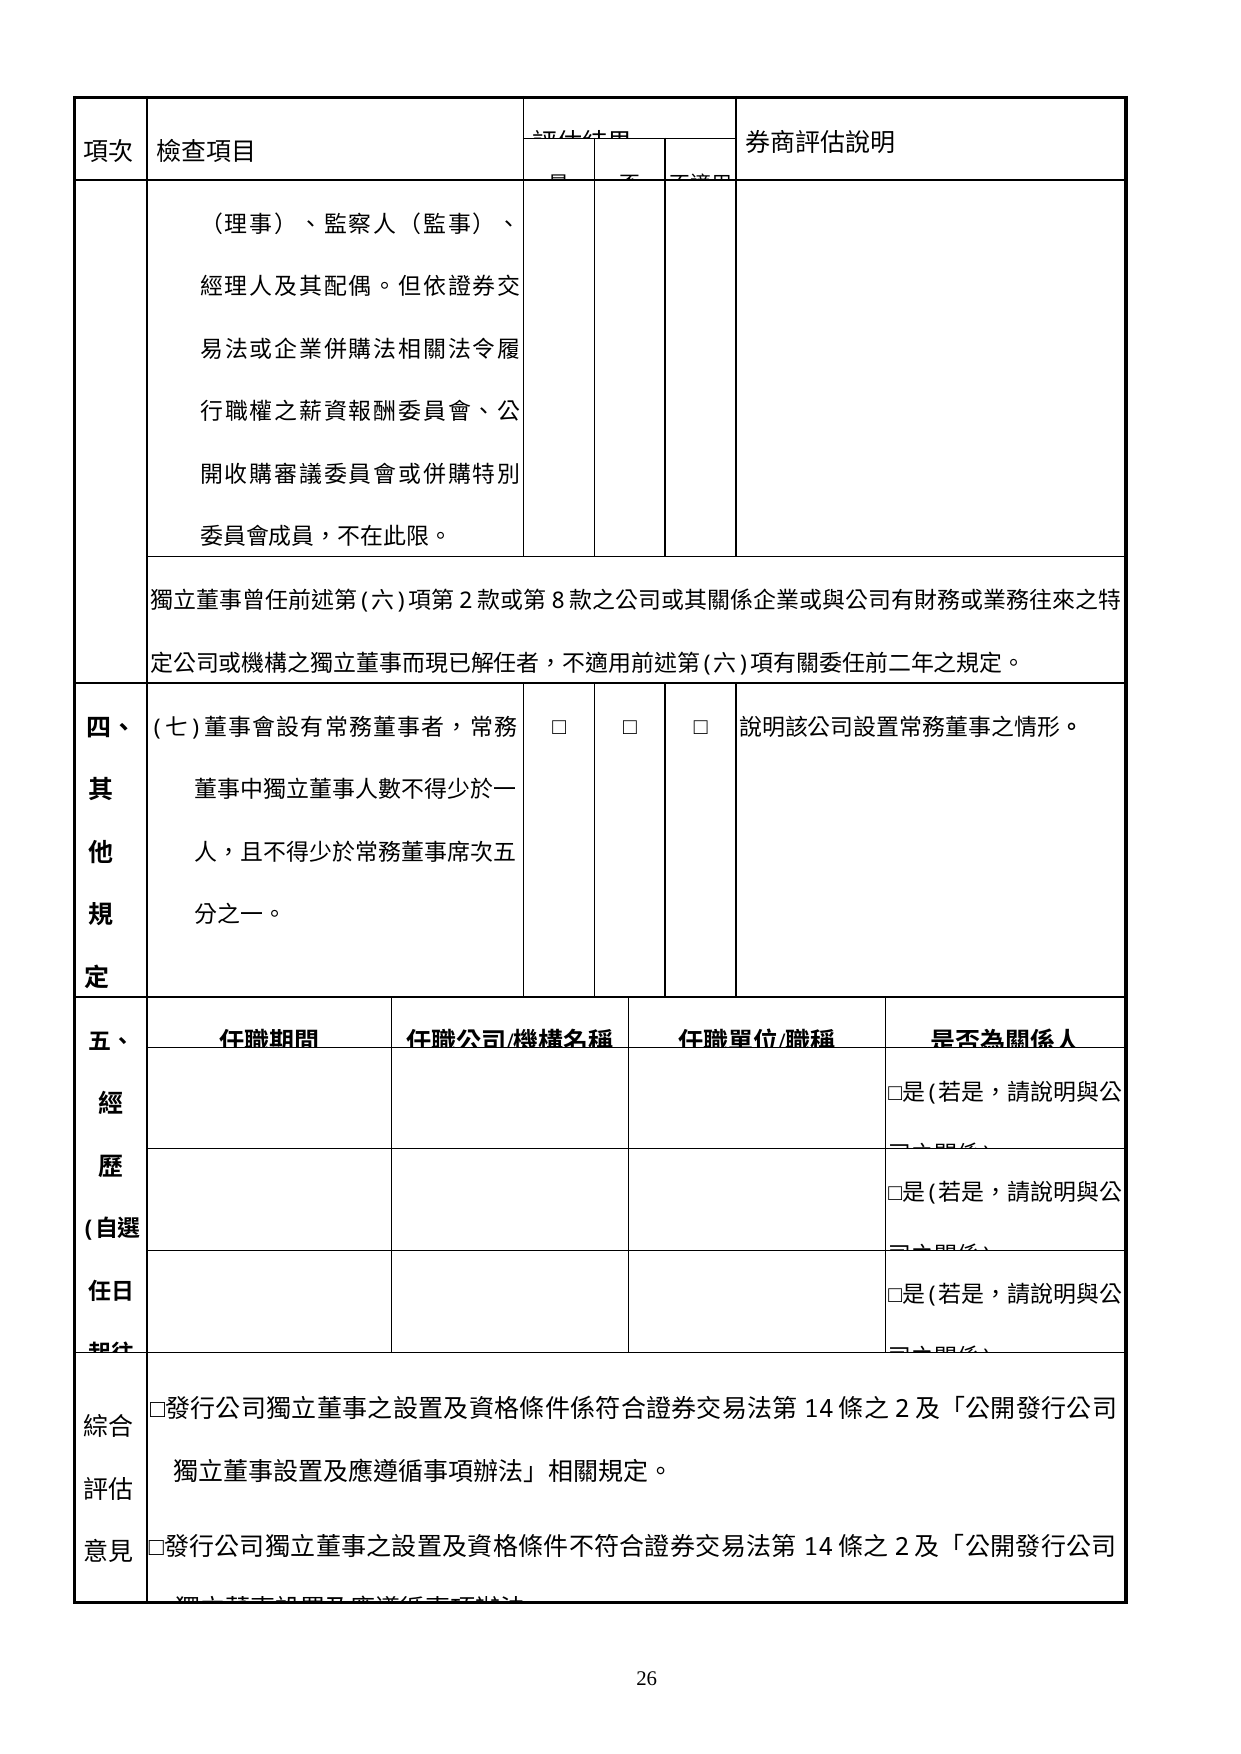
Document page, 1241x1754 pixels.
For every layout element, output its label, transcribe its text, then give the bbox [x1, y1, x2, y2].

table_cell 說明該公司設置常務董事之情形。 [737, 684, 1124, 996]
table_cell 任職期間 [148, 998, 391, 1047]
table_cell 任職單位/職稱 [629, 998, 885, 1047]
table_cell □ [595, 684, 664, 996]
table_cell [737, 181, 1124, 556]
table_cell [629, 1048, 885, 1148]
table_header 評估結果 [524, 99, 735, 137]
table_cell 是否為關係人 [886, 998, 1124, 1047]
table_cell 否 [595, 139, 664, 179]
table_cell □是(若是，請說明與公司之關係) □否 [886, 1048, 1124, 1148]
table_cell （理事）、監察人（監事）、經理人及其配偶。但依證券交易法或企業併購法相關法令履行職權之薪資報酬委員會、公開收購審議委員會或併購特別委員會成員，不在此限。 [148, 181, 523, 556]
table_cell □ [524, 181, 594, 556]
table_cell □ [666, 684, 735, 996]
table_cell □ [595, 181, 664, 556]
table_cell [629, 1149, 885, 1249]
table_cell □是(若是，請說明與公司之關係) □否 [886, 1251, 1124, 1351]
table_cell [392, 1048, 628, 1148]
table_cell [148, 1149, 391, 1249]
table_cell [148, 1048, 391, 1148]
table_cell [76, 181, 146, 682]
table_cell □ [666, 181, 735, 556]
table_header 檢查項目 [148, 99, 523, 179]
table_cell □是(若是，請說明與公司之關係) □否 [886, 1149, 1124, 1249]
table_cell □ [524, 684, 594, 996]
table_cell 獨立董事曾任前述第(六)項第2款或第8款之公司或其關係企業或與公司有財務或業務往來之特定公司或機構之獨立董事而現已解任者，不適用前述第(六)項有關委任前二年之規定。 [148, 557, 1124, 682]
table_cell 五、 經 歷 (自選任日起往前回溯兩年) [76, 998, 146, 1351]
table_cell [629, 1251, 885, 1351]
table_cell 綜合評估意見 [76, 1353, 146, 1601]
table_header 項次 [76, 99, 146, 179]
table_cell 不適用 [666, 139, 735, 179]
table_cell (七)董事會設有常務董事者，常務董事中獨立董事人數不得少於一人，且不得少於常務董事席次五分之一。 [148, 684, 523, 996]
table_cell [148, 1251, 391, 1351]
table_cell 是 [524, 139, 594, 179]
table_cell [392, 1251, 628, 1351]
table_cell □發行公司獨立董事之設置及資格條件係符合證券交易法第14條之2及「公開發行公司獨立董事設置及應遵循事項辦法」相關規定。 □發行公司獨立董事之設置及資格條件不符合證券交易法第14條之2及「公開發行公司獨立董事設置及應遵循事項辦法」。 不符合規定，原因如下： [148, 1353, 1124, 1601]
table_cell 四、 其 他 規 定 [76, 684, 146, 996]
table_cell 任職公司/機構名稱 [392, 998, 628, 1047]
table_header 券商評估說明 (至少應填製下列預設文字格式內容) [737, 99, 1124, 179]
table_cell [392, 1149, 628, 1249]
